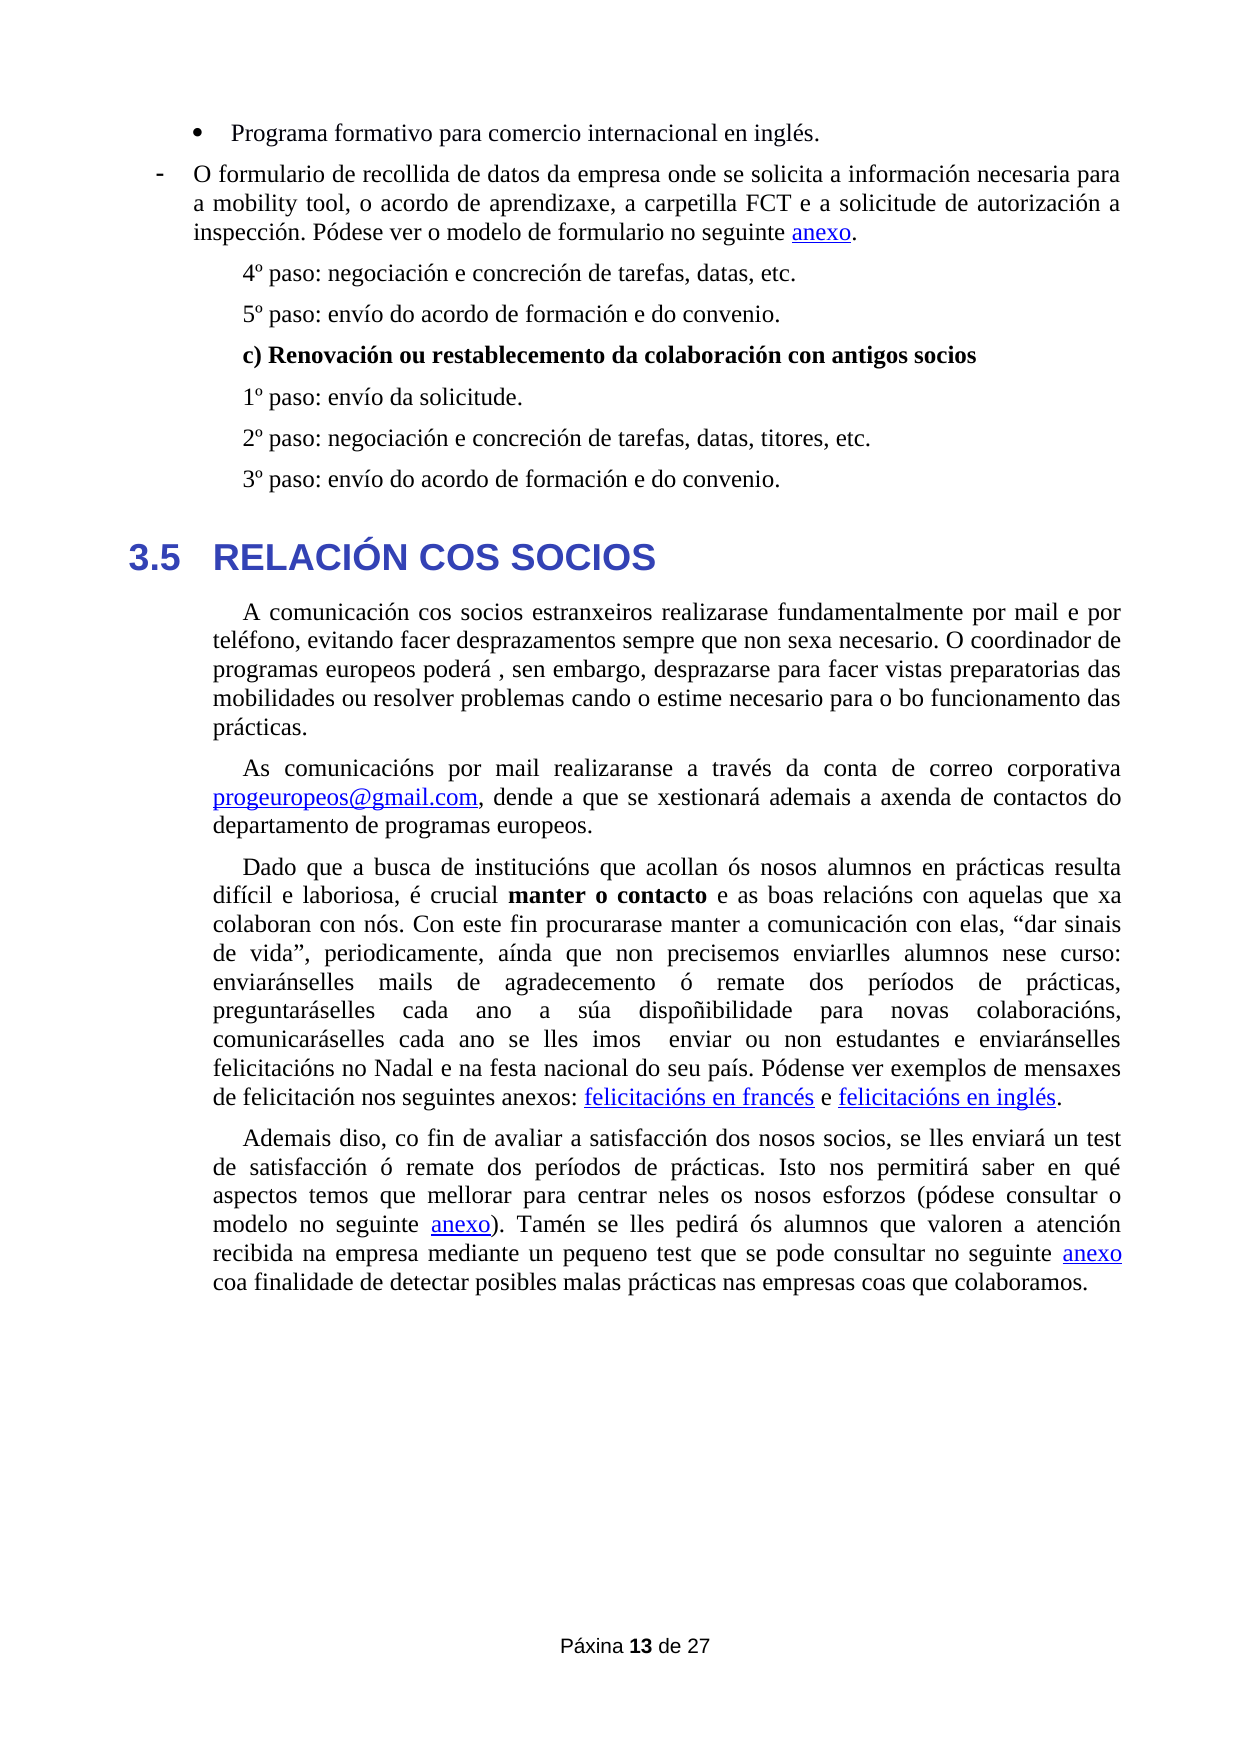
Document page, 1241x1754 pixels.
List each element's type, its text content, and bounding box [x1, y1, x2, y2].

text 1º paso: envío da solicitude. [213, 382, 1122, 411]
text 2º paso: negociación e concreción de tarefas, datas, titores, etc. [213, 423, 1122, 452]
text Ademais diso, co fin de avaliar a satisfacción dos nosos socios, se lles enviará un test de satisfacción ó remate dos períodos de prácticas. Isto nos permitirá saber en qué aspectos temos que mellorar para centrar neles os nosos esforzos (pódese consultar o modelo no seguinte anexo). Tamén se lles pedirá ós alumnos que valoren a atención recibida na empresa mediante un pequeno test que se pode consultar no seguinte anexo coa finalidade de detectar posibles malas prácticas nas empresas coas que colaboramos. [213, 1123, 1122, 1295]
text A comunicación cos socios estranxeiros realizarase fundamentalmente por mail e por teléfono, evitando facer desprazamentos sempre que non sexa necesario. O coordinador de programas europeos poderá , sen embargo, desprazarse para facer vistas preparatorias das mobilidades ou resolver problemas cando o estime necesario para o bo funcionamento das prácticas. [213, 597, 1122, 740]
text 4º paso: negociación e concreción de tarefas, datas, etc. [213, 258, 1122, 287]
text As comunicacións por mail realizaranse a través da conta de correo corporativa progeuropeos@gmail.com, dende a que se xestionará ademais a axenda de contactos do departamento de programas europeos. [213, 753, 1122, 839]
list O formulario de recollida de datos da empresa onde se solicita a información necesaria para a mobility tool, o acordo de aprendizaxe, a carpetilla FCT e a solicitude de autorización a inspección. Pódese ver o modelo de formulario no seguinte anexo. [156, 159, 1122, 246]
text 5º paso: envío do acordo de formación e do convenio. [213, 299, 1122, 328]
list Programa formativo para comercio internacional en inglés. [193, 118, 1122, 147]
subtitle RELACIÓN COS SOCIOS [118, 535, 1122, 578]
text 3º paso: envío do acordo de formación e do convenio. [213, 464, 1122, 493]
text Dado que a busca de institucións que acollan ós nosos alumnos en prácticas resulta difícil e laboriosa, é crucial manter o contacto e as boas relacións con aquelas que xa colaboran con nós. Con este fin procurarase manter a comunicación con elas, “dar sinais de vida”, periodicamente, aínda que non precisemos enviarlles alumnos nese curso: enviaránselles mails de agradecemento ó remate dos períodos de prácticas, preguntaráselles cada ano a súa dispoñibilidade para novas colaboracións, comunicaráselles cada ano se lles imos enviar ou non estudantes e enviaránselles felicitacións no Nadal e na festa nacional do seu país. Pódense ver exemplos de mensaxes de felicitación nos seguintes anexos: felicitacións en francés e felicitacións en inglés. [213, 852, 1122, 1110]
text c) Renovación ou restablecemento da colaboración con antigos socios [213, 341, 1122, 369]
